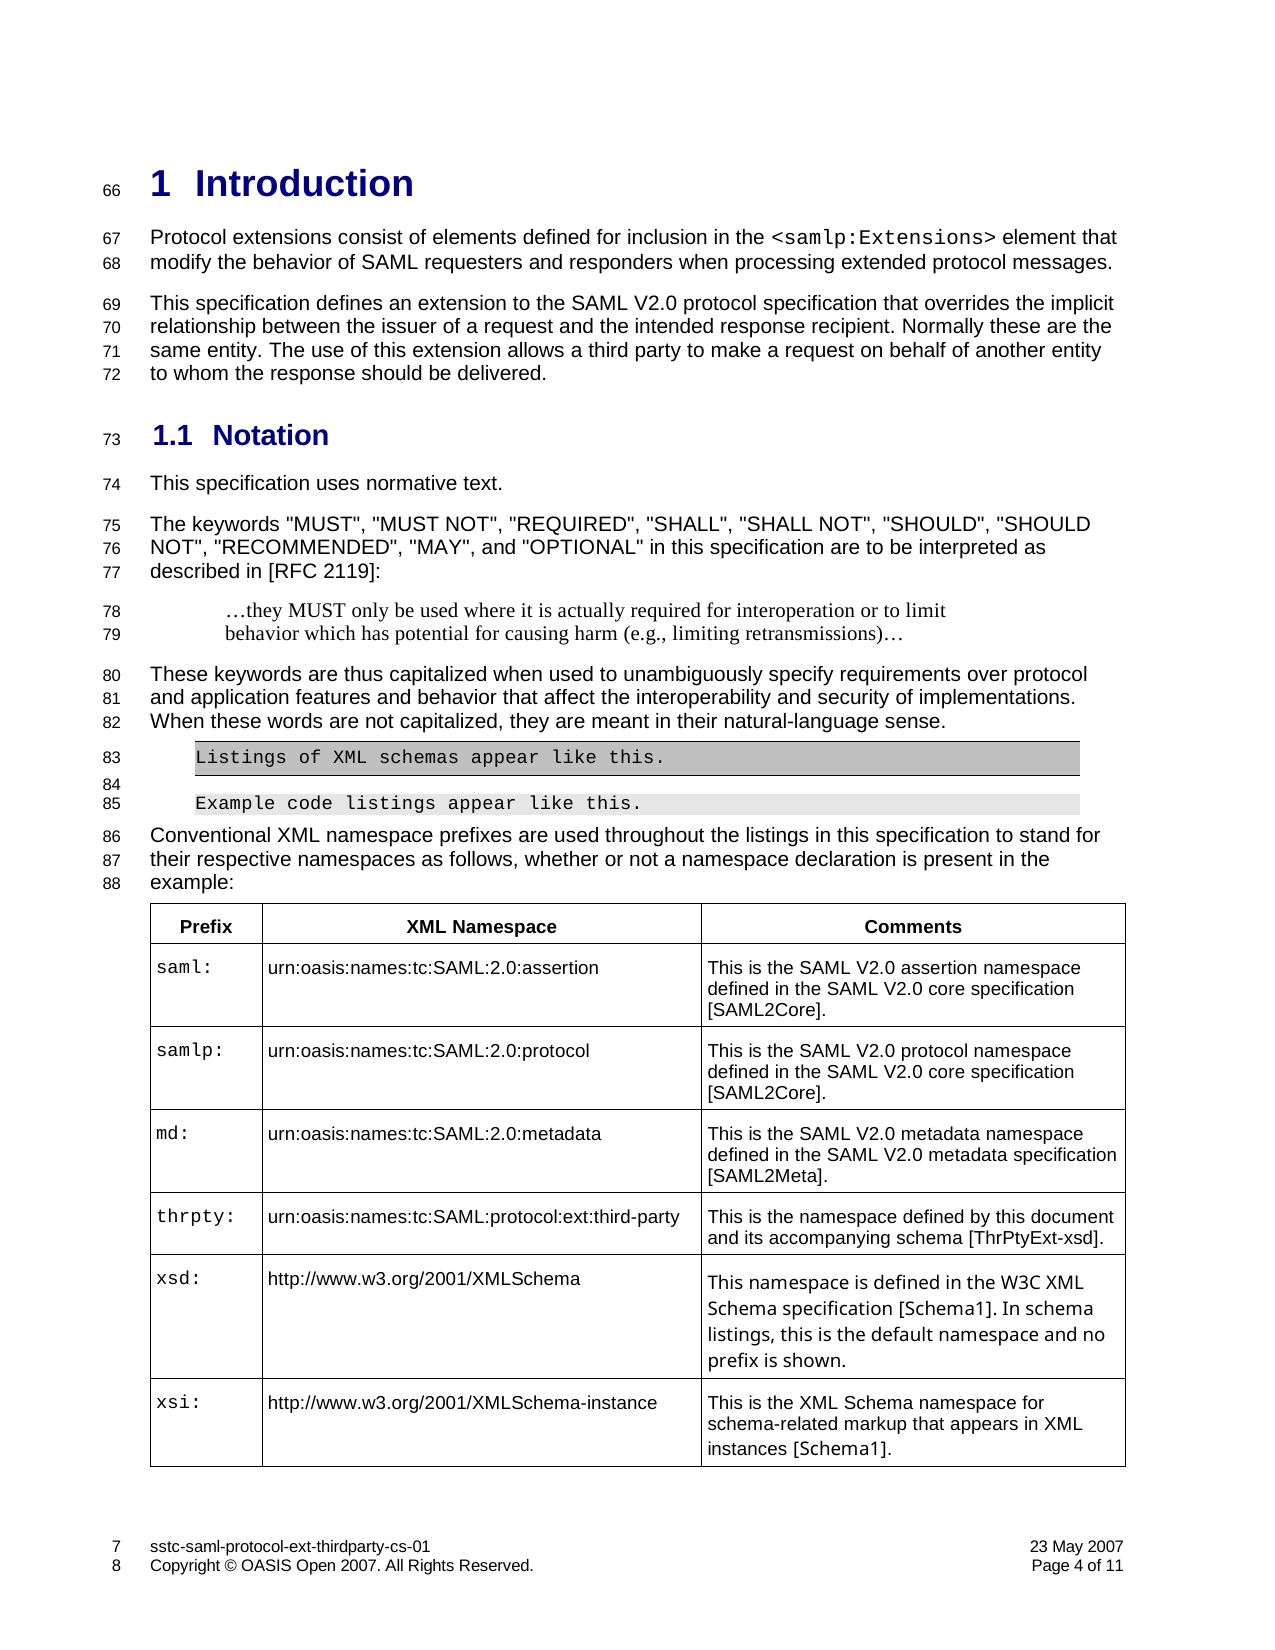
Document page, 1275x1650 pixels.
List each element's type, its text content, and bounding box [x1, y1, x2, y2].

text Example code listings appear like this. [195, 794, 1080, 815]
table_cell urn:oasis:names:tc:SAML:2.0:protocol [263, 1027, 701, 1109]
table_header Prefix [151, 904, 262, 943]
table_cell xsi: [151, 1379, 262, 1466]
table_cell md: [151, 1110, 262, 1192]
table_cell This is the XML Schema namespace for schema-related markup that appears in XML instances [Schema1]. [702, 1379, 1125, 1466]
table_cell This is the namespace defined by this document and its accompanying schema [ThrPtyExt-xsd]. [702, 1193, 1125, 1254]
subtitle Introduction [150, 150, 1125, 204]
table_cell urn:oasis:names:tc:SAML:2.0:assertion [263, 944, 701, 1026]
table_header Comments [702, 904, 1125, 943]
table_cell xsd: [151, 1255, 262, 1378]
table_cell urn:oasis:names:tc:SAML:2.0:metadata [263, 1110, 701, 1192]
text Listings of XML schemas appear like this. [195, 742, 1080, 775]
table_cell This is the SAML V2.0 assertion namespace defined in the SAML V2.0 core specification [SAML2Core]. [702, 944, 1125, 1026]
table_cell http://www.w3.org/2001/XMLSchema-instance [263, 1379, 701, 1466]
table_cell saml: [151, 944, 262, 1026]
text This specification uses normative text. [150, 472, 1125, 495]
text Protocol extensions consist of elements defined for inclusion in the <samlp:Extensions> element that modify the behavior of SAML requesters and responders when processing extended protocol messages. [150, 225, 1125, 274]
text …they MUST only be used where it is actually required for interoperation or to limit behavior which has potential for causing harm (e.g., limiting retransmissions)… [225, 599, 1020, 645]
table_cell http://www.w3.org/2001/XMLSchema [263, 1255, 701, 1378]
table_header XML Namespace [263, 904, 701, 943]
table_cell This is the SAML V2.0 metadata namespace defined in the SAML V2.0 metadata specification [SAML2Meta]. [702, 1110, 1125, 1192]
table_cell thrpty: [151, 1193, 262, 1254]
table_cell urn:oasis:names:tc:SAML:protocol:ext:third-party [263, 1193, 701, 1254]
subtitle Notation [152, 418, 1125, 451]
table_cell This is the SAML V2.0 protocol namespace defined in the SAML V2.0 core specification [SAML2Core]. [702, 1027, 1125, 1109]
text This specification defines an extension to the SAML V2.0 protocol specification that overrides the implicit relationship between the issuer of a request and the intended response recipient. Normally these are the same entity. The use of this extension allows a third party to make a request on behalf of another entity to whom the response should be delivered. [150, 291, 1125, 385]
text Conventional XML namespace prefixes are used throughout the listings in this specification to stand for their respective namespaces as follows, whether or not a namespace declaration is present in the example: [150, 823, 1125, 894]
table_cell samlp: [151, 1027, 262, 1109]
table_cell This namespace is defined in the W3C XML Schema specification [Schema1]. In schema listings, this is the default namespace and no prefix is shown. [702, 1255, 1125, 1378]
text These keywords are thus capitalized when used to unambiguously specify requirements over protocol and application features and behavior that affect the interoperability and security of implementations. When these words are not capitalized, they are meant in their natural-language sense. [150, 662, 1125, 733]
text The keywords "MUST", "MUST NOT", "REQUIRED", "SHALL", "SHALL NOT", "SHOULD", "SHOULD NOT", "RECOMMENDED", "MAY", and "OPTIONAL" in this specification are to be interpreted as described in [RFC 2119]: [150, 512, 1125, 583]
